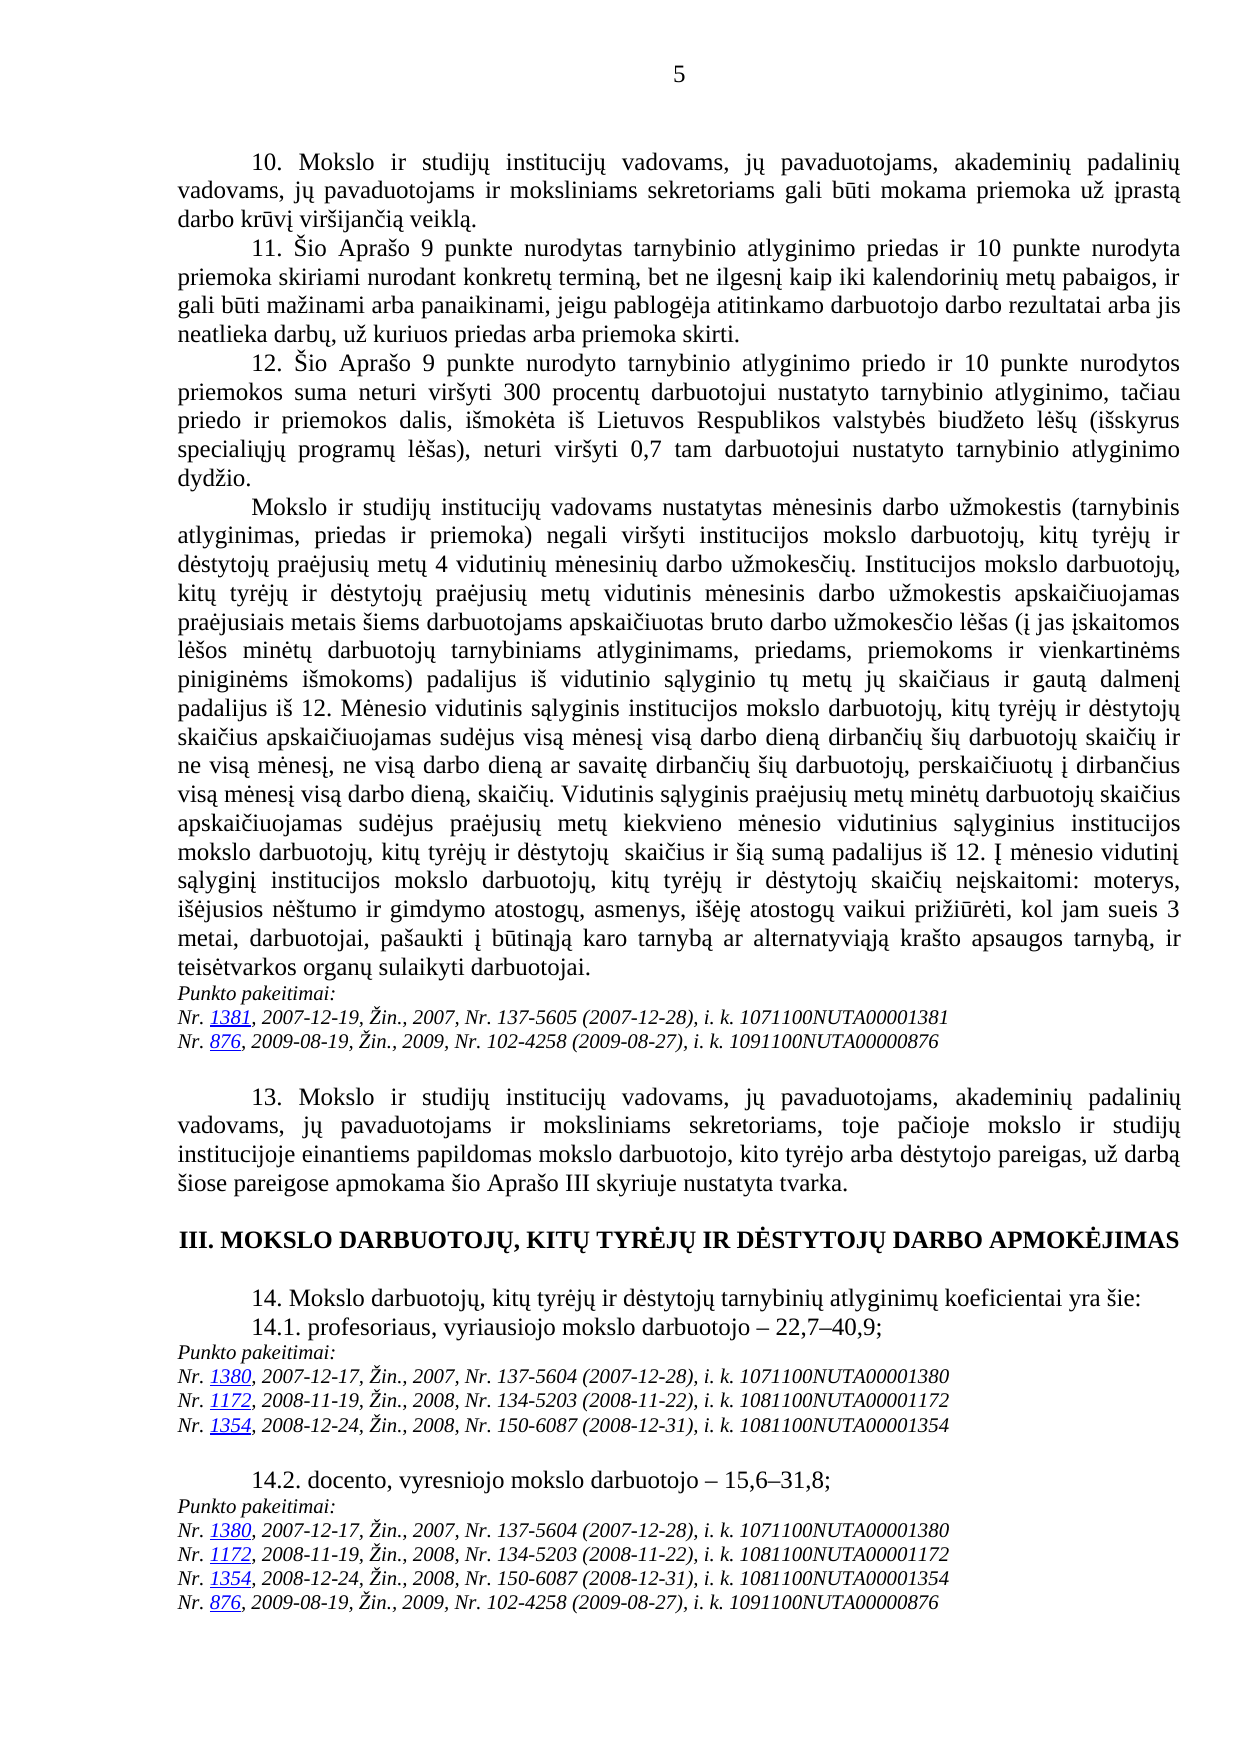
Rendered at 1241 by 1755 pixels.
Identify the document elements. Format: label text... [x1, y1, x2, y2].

text 14.2. docento, vyresniojo mokslo darbuotojo – 15,6–31,8; [177, 1465, 1181, 1494]
text Nr. 1172, 2008-11-19, Žin., 2008, Nr. 134-5203 (2008-11-22), i. k. 1081100NUTA00001172 [177, 1542, 1181, 1566]
text 11. Šio Aprašo 9 punkte nurodytas tarnybinio atlyginimo priedas ir 10 punkte nurodyta priemoka skiriami nurodant konkretų terminą, bet ne ilgesnį kaip iki kalendorinių metų pabaigos, ir gali būti mažinami arba panaikinami, jeigu pablogėja atitinkamo darbuotojo darbo rezultatai arba jis neatlieka darbų, už kuriuos priedas arba priemoka skirti. [177, 233, 1181, 348]
text Nr. 1380, 2007-12-17, Žin., 2007, Nr. 137-5604 (2007-12-28), i. k. 1071100NUTA00001380 [177, 1518, 1181, 1542]
text 13. Mokslo ir studijų institucijų vadovams, jų pavaduotojams, akademinių padalinių vadovams, jų pavaduotojams ir moksliniams sekretoriams, toje pačioje mokslo ir studijų institucijoje einantiems papildomas mokslo darbuotojo, kito tyrėjo arba dėstytojo pareigas, už darbą šiose pareigose apmokama šio Aprašo III skyriuje nustatyta tvarka. [177, 1082, 1181, 1197]
text Punkto pakeitimai: [177, 1494, 1181, 1518]
text Nr. 876, 2009-08-19, Žin., 2009, Nr. 102-4258 (2009-08-27), i. k. 1091100NUTA00000876 [177, 1029, 1181, 1053]
text Nr. 1172, 2008-11-19, Žin., 2008, Nr. 134-5203 (2008-11-22), i. k. 1081100NUTA00001172 [177, 1388, 1181, 1412]
text 10. Mokslo ir studijų institucijų vadovams, jų pavaduotojams, akademinių padalinių vadovams, jų pavaduotojams ir moksliniams sekretoriams gali būti mokama priemoka už įprastą darbo krūvį viršijančią veiklą. [177, 147, 1181, 233]
text 12. Šio Aprašo 9 punkte nurodyto tarnybinio atlyginimo priedo ir 10 punkte nurodytos priemokos suma neturi viršyti 300 procentų darbuotojui nustatyto tarnybinio atlyginimo, tačiau priedo ir priemokos dalis, išmokėta iš Lietuvos Respublikos valstybės biudžeto lėšų (išskyrus specialiųjų programų lėšas), neturi viršyti 0,7 tam darbuotojui nustatyto tarnybinio atlyginimo dydžio. [177, 348, 1181, 492]
text Nr. 876, 2009-08-19, Žin., 2009, Nr. 102-4258 (2009-08-27), i. k. 1091100NUTA00000876 [177, 1590, 1181, 1614]
text Nr. 1354, 2008-12-24, Žin., 2008, Nr. 150-6087 (2008-12-31), i. k. 1081100NUTA00001354 [177, 1412, 1181, 1437]
text Punkto pakeitimai: [177, 981, 1181, 1005]
text Nr. 1381, 2007-12-19, Žin., 2007, Nr. 137-5605 (2007-12-28), i. k. 1071100NUTA00001381 [177, 1005, 1181, 1029]
text III. MOKSLO DARBUOTOJŲ, KITŲ TYRĖJŲ IR DĖSTYTOJŲ DARBO APMOKĖJIMAS [177, 1225, 1181, 1254]
text Nr. 1380, 2007-12-17, Žin., 2007, Nr. 137-5604 (2007-12-28), i. k. 1071100NUTA00001380 [177, 1364, 1181, 1388]
text 14. Mokslo darbuotojų, kitų tyrėjų ir dėstytojų tarnybinių atlyginimų koeficientai yra šie: [177, 1283, 1181, 1312]
text Mokslo ir studijų institucijų vadovams nustatytas mėnesinis darbo užmokestis (tarnybinis atlyginimas, priedas ir priemoka) negali viršyti institucijos mokslo darbuotojų, kitų tyrėjų ir dėstytojų praėjusių metų 4 vidutinių mėnesinių darbo užmokesčių. Institucijos mokslo darbuotojų, kitų tyrėjų ir dėstytojų praėjusių metų vidutinis mėnesinis darbo užmokestis apskaičiuojamas praėjusiais metais šiems darbuotojams apskaičiuotas bruto darbo užmokesčio lėšas (į jas įskaitomos lėšos minėtų darbuotojų tarnybiniams atlyginimams, priedams, priemokoms ir vienkartinėms piniginėms išmokoms) padalijus iš vidutinio sąlyginio tų metų jų skaičiaus ir gautą dalmenį padalijus iš 12. Mėnesio vidutinis sąlyginis institucijos mokslo darbuotojų, kitų tyrėjų ir dėstytojų skaičius apskaičiuojamas sudėjus visą mėnesį visą darbo dieną dirbančių šių darbuotojų skaičių ir ne visą mėnesį, ne visą darbo dieną ar savaitę dirbančių šių darbuotojų, perskaičiuotų į dirbančius visą mėnesį visą darbo dieną, skaičių. Vidutinis sąlyginis praėjusių metų minėtų darbuotojų skaičius apskaičiuojamas sudėjus praėjusių metų kiekvieno mėnesio vidutinius sąlyginius institucijos mokslo darbuotojų, kitų tyrėjų ir dėstytojų skaičius ir šią sumą padalijus iš 12. Į mėnesio vidutinį sąlyginį institucijos mokslo darbuotojų, kitų tyrėjų ir dėstytojų skaičių neįskaitomi: moterys, išėjusios nėštumo ir gimdymo atostogų, asmenys, išėję atostogų vaikui prižiūrėti, kol jam sueis 3 metai, darbuotojai, pašaukti į būtinąją karo tarnybą ar alternatyviąją krašto apsaugos tarnybą, ir teisėtvarkos organų sulaikyti darbuotojai. [177, 492, 1181, 981]
text 14.1. profesoriaus, vyriausiojo mokslo darbuotojo – 22,7–40,9; [177, 1312, 1181, 1340]
text Nr. 1354, 2008-12-24, Žin., 2008, Nr. 150-6087 (2008-12-31), i. k. 1081100NUTA00001354 [177, 1566, 1181, 1590]
text Punkto pakeitimai: [177, 1340, 1181, 1364]
